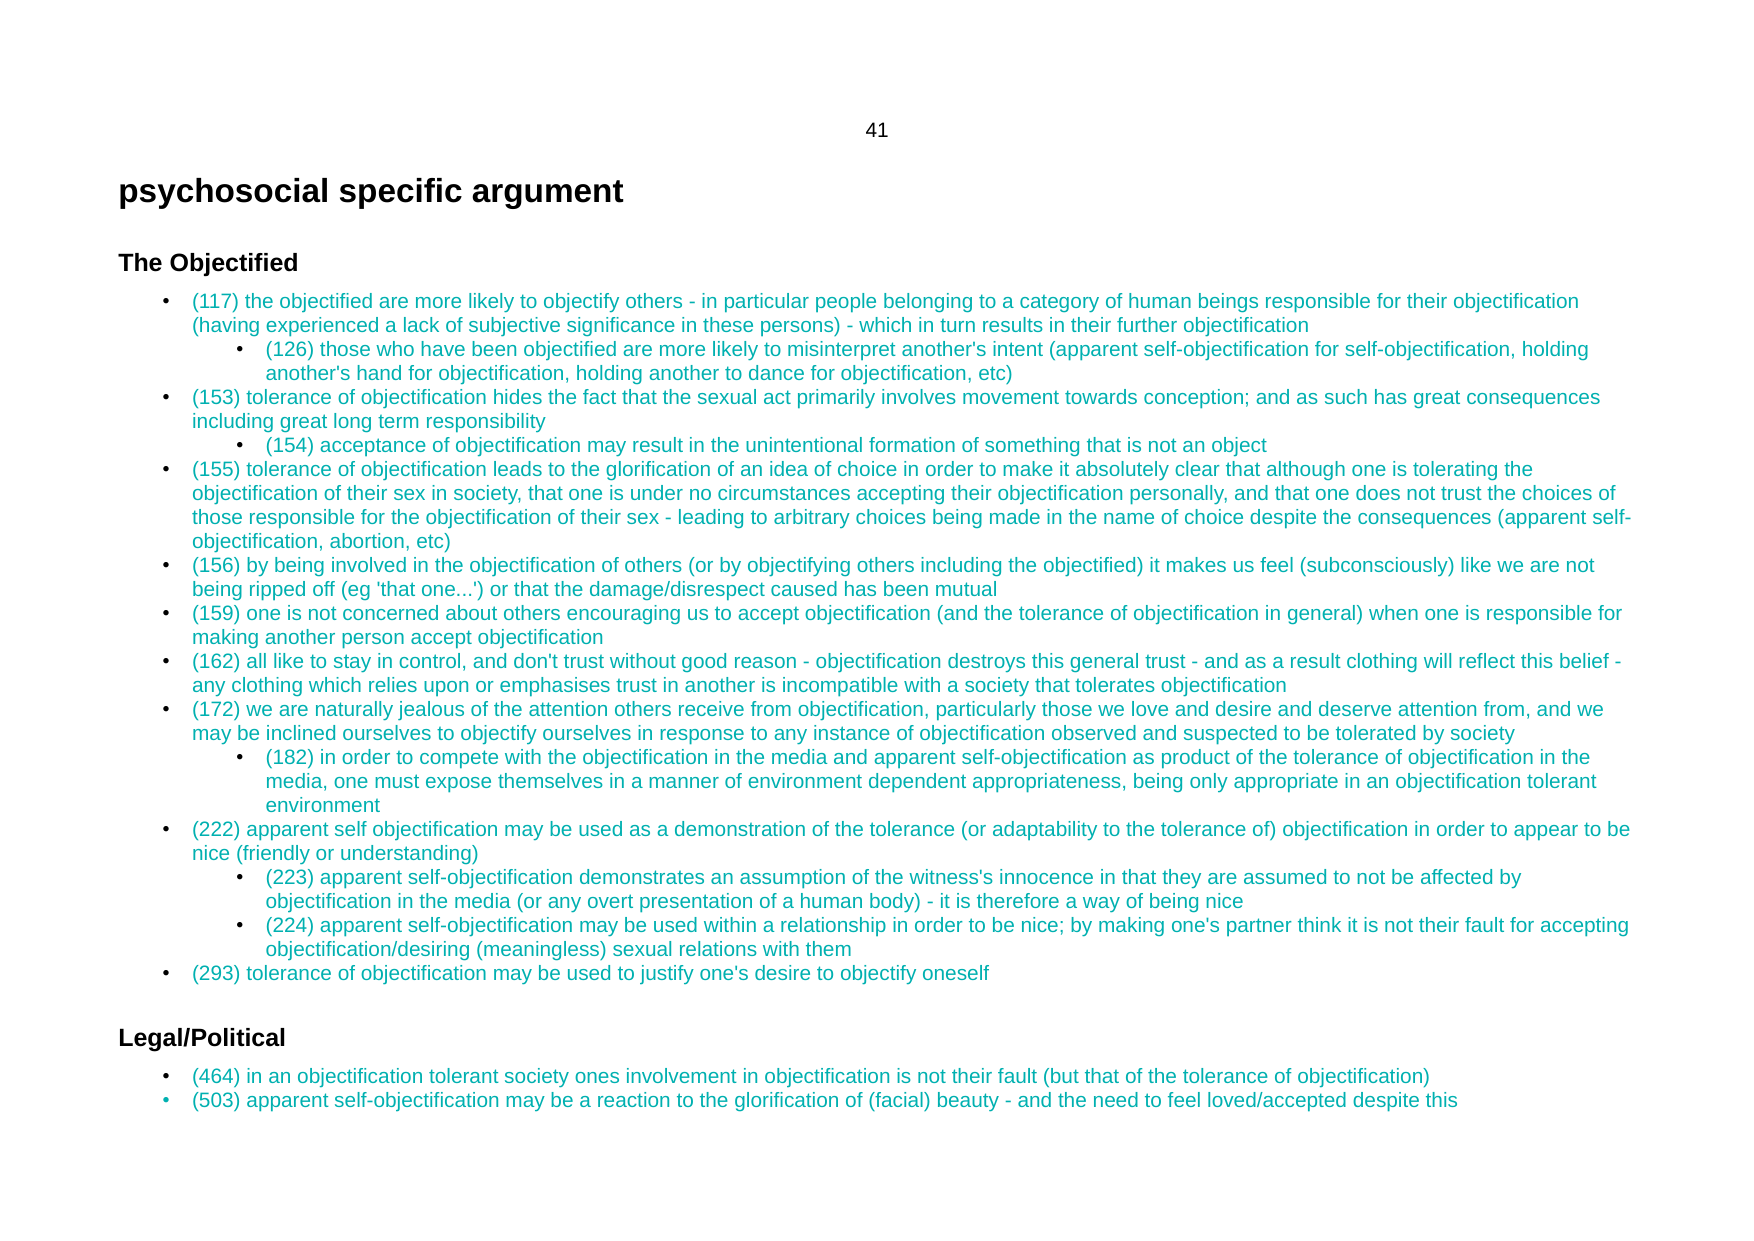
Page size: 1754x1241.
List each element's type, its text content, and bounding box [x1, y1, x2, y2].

list (117) the objectified are more likely to objectify others - in particular people belonging to a category of human beings responsible for their objectification (having experienced a lack of subjective significance in these persons) - which in turn results in their further objectification [162, 289, 1636, 337]
list (503) apparent self-objectification may be a reaction to the glorification of (facial) beauty - and the need to feel loved/accepted despite this [162, 1088, 1636, 1112]
list (224) apparent self-objectification may be used within a relationship in order to be nice; by making one's partner think it is not their fault for accepting objectification/desiring (meaningless) sexual relations with them [236, 913, 1636, 961]
list (222) apparent self objectification may be used as a demonstration of the tolerance (or adaptability to the tolerance of) objectification in order to appear to be nice (friendly or understanding) [162, 817, 1636, 865]
list (223) apparent self-objectification demonstrates an assumption of the witness's innocence in that they are assumed to not be affected by objectification in the media (or any overt presentation of a human body) - it is therefore a way of being nice [236, 865, 1636, 913]
subtitle Legal/Political [118, 1022, 1636, 1051]
list (156) by being involved in the objectification of others (or by objectifying others including the objectified) it makes us feel (subconsciously) like we are not being ripped off (eg 'that one...') or that the damage/disrespect caused has been mutual [162, 553, 1636, 601]
list (162) all like to stay in control, and don't trust without good reason - objectification destroys this general trust - and as a result clothing will reflect this belief - any clothing which relies upon or emphasises trust in another is incompatible with a society that tolerates objectification [162, 649, 1636, 697]
list (155) tolerance of objectification leads to the glorification of an idea of choice in order to make it absolutely clear that although one is tolerating the objectification of their sex in society, that one is under no circumstances accepting their objectification personally, and that one does not trust the choices of those responsible for the objectification of their sex - leading to arbitrary choices being made in the name of choice despite the consequences (apparent self-objectification, abortion, etc) [162, 457, 1636, 553]
list (153) tolerance of objectification hides the fact that the sexual act primarily involves movement towards conception; and as such has great consequences including great long term responsibility [162, 385, 1636, 433]
subtitle psychosocial specific argument [118, 172, 1636, 210]
list (126) those who have been objectified are more likely to misinterpret another's intent (apparent self-objectification for self-objectification, holding another's hand for objectification, holding another to dance for objectification, etc) [236, 337, 1636, 385]
list (172) we are naturally jealous of the attention others receive from objectification, particularly those we love and desire and deserve attention from, and we may be inclined ourselves to objectify ourselves in response to any instance of objectification observed and suspected to be tolerated by society [162, 697, 1636, 745]
subtitle The Objectified [118, 247, 1636, 276]
list (464) in an objectification tolerant society ones involvement in objectification is not their fault (but that of the tolerance of objectification) [162, 1064, 1636, 1088]
list (182) in order to compete with the objectification in the media and apparent self-objectification as product of the tolerance of objectification in the media, one must expose themselves in a manner of environment dependent appropriateness, being only appropriate in an objectification tolerant environment [236, 745, 1636, 817]
list (293) tolerance of objectification may be used to justify one's desire to objectify oneself [162, 961, 1636, 985]
list (159) one is not concerned about others encouraging us to accept objectification (and the tolerance of objectification in general) when one is responsible for making another person accept objectification [162, 601, 1636, 649]
list (154) acceptance of objectification may result in the unintentional formation of something that is not an object [236, 433, 1636, 457]
